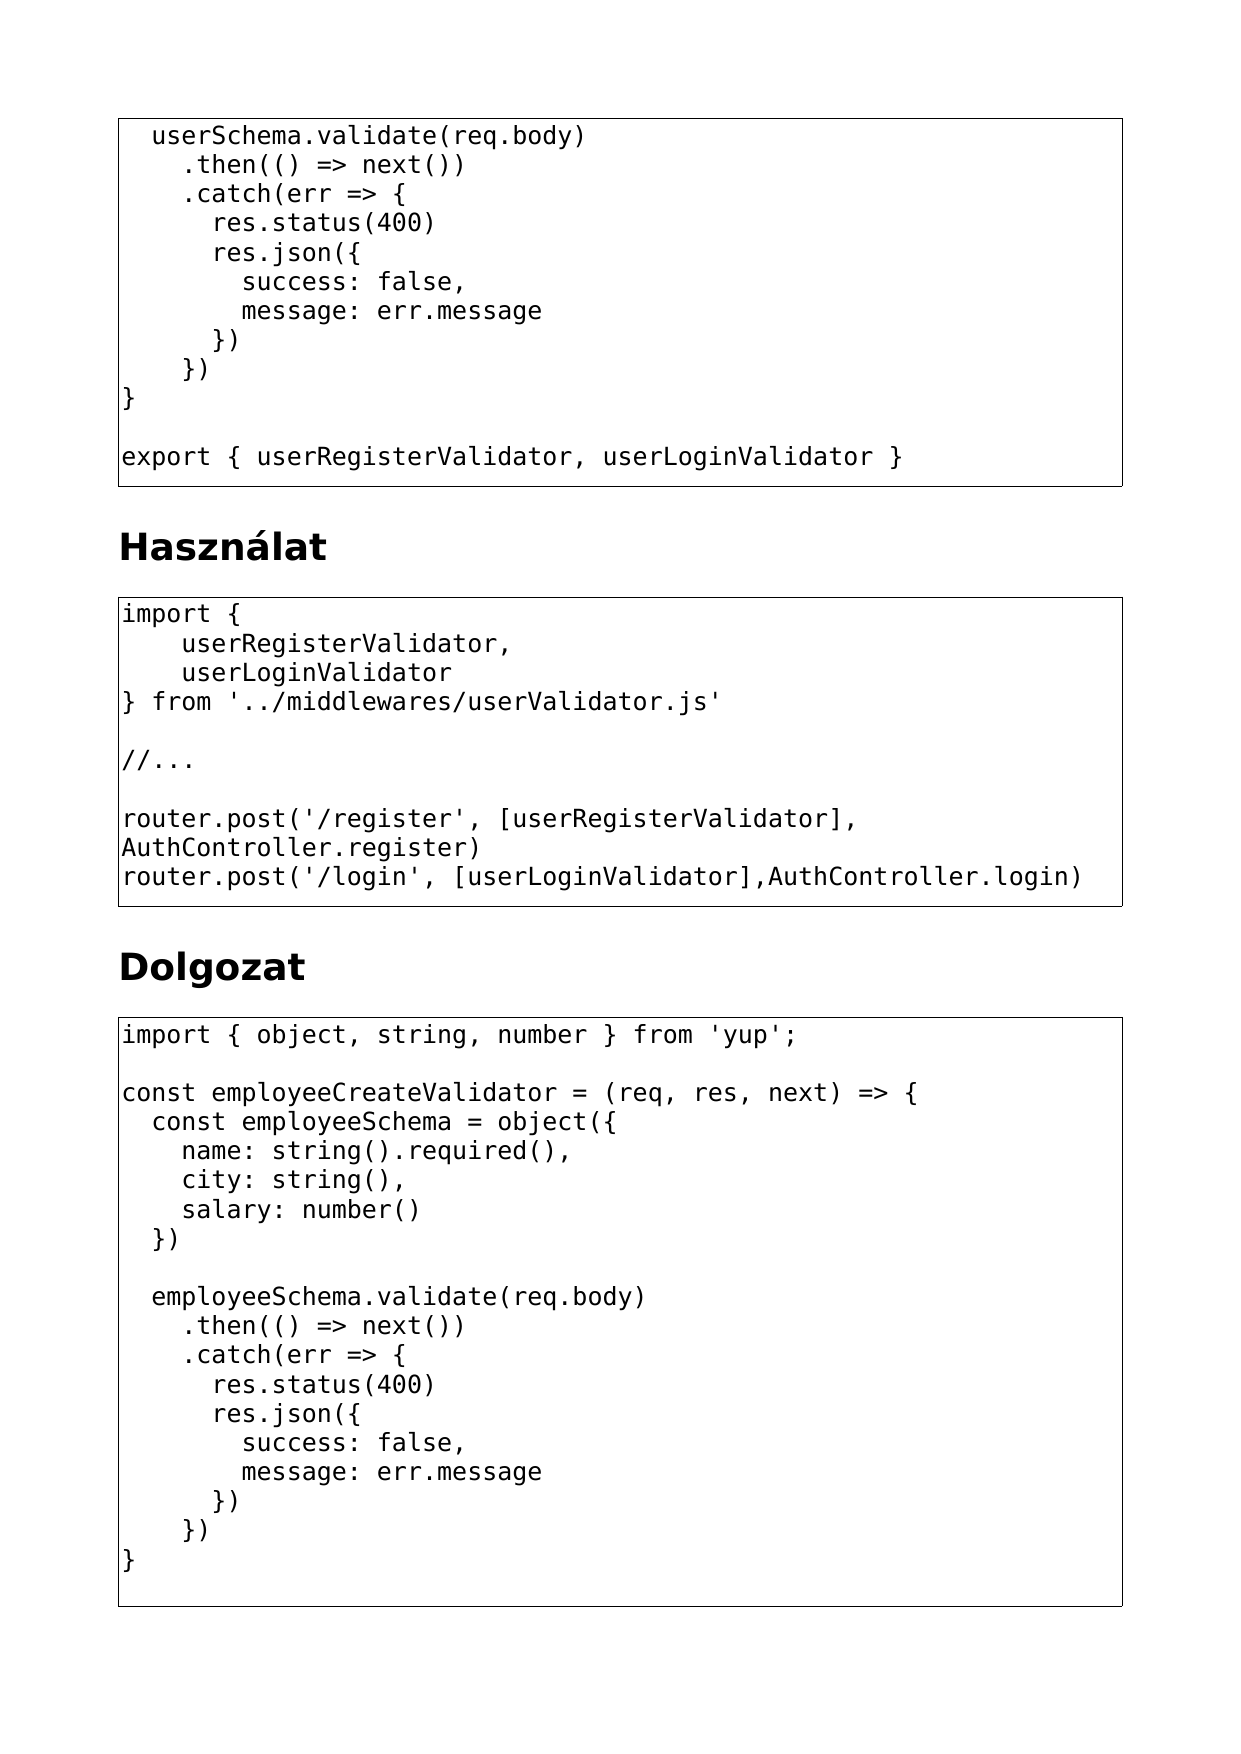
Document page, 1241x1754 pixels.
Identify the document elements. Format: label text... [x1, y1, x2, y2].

subtitle Dolgozat [118, 946, 1122, 989]
table_header userSchema.validate(req.body) .then(() => next()) .catch(err => { res.status(400) res.json({ success: false, message: err.message }) }) } export { userRegisterValidator, userLoginValidator } [119, 119, 1122, 486]
table_header import { userRegisterValidator, userLoginValidator } from '../middlewares/userValidator.js' //... router.post('/register', [userRegisterValidator], AuthController.register) router.post('/login', [userLoginValidator],AuthController.login) [119, 598, 1122, 906]
subtitle Használat [118, 526, 1122, 569]
table_header import { object, string, number } from 'yup'; const employeeCreateValidator = (req, res, next) => { const employeeSchema = object({ name: string().required(), city: string(), salary: number() }) employeeSchema.validate(req.body) .then(() => next()) .catch(err => { res.status(400) res.json({ success: false, message: err.message }) }) } [119, 1018, 1122, 1606]
